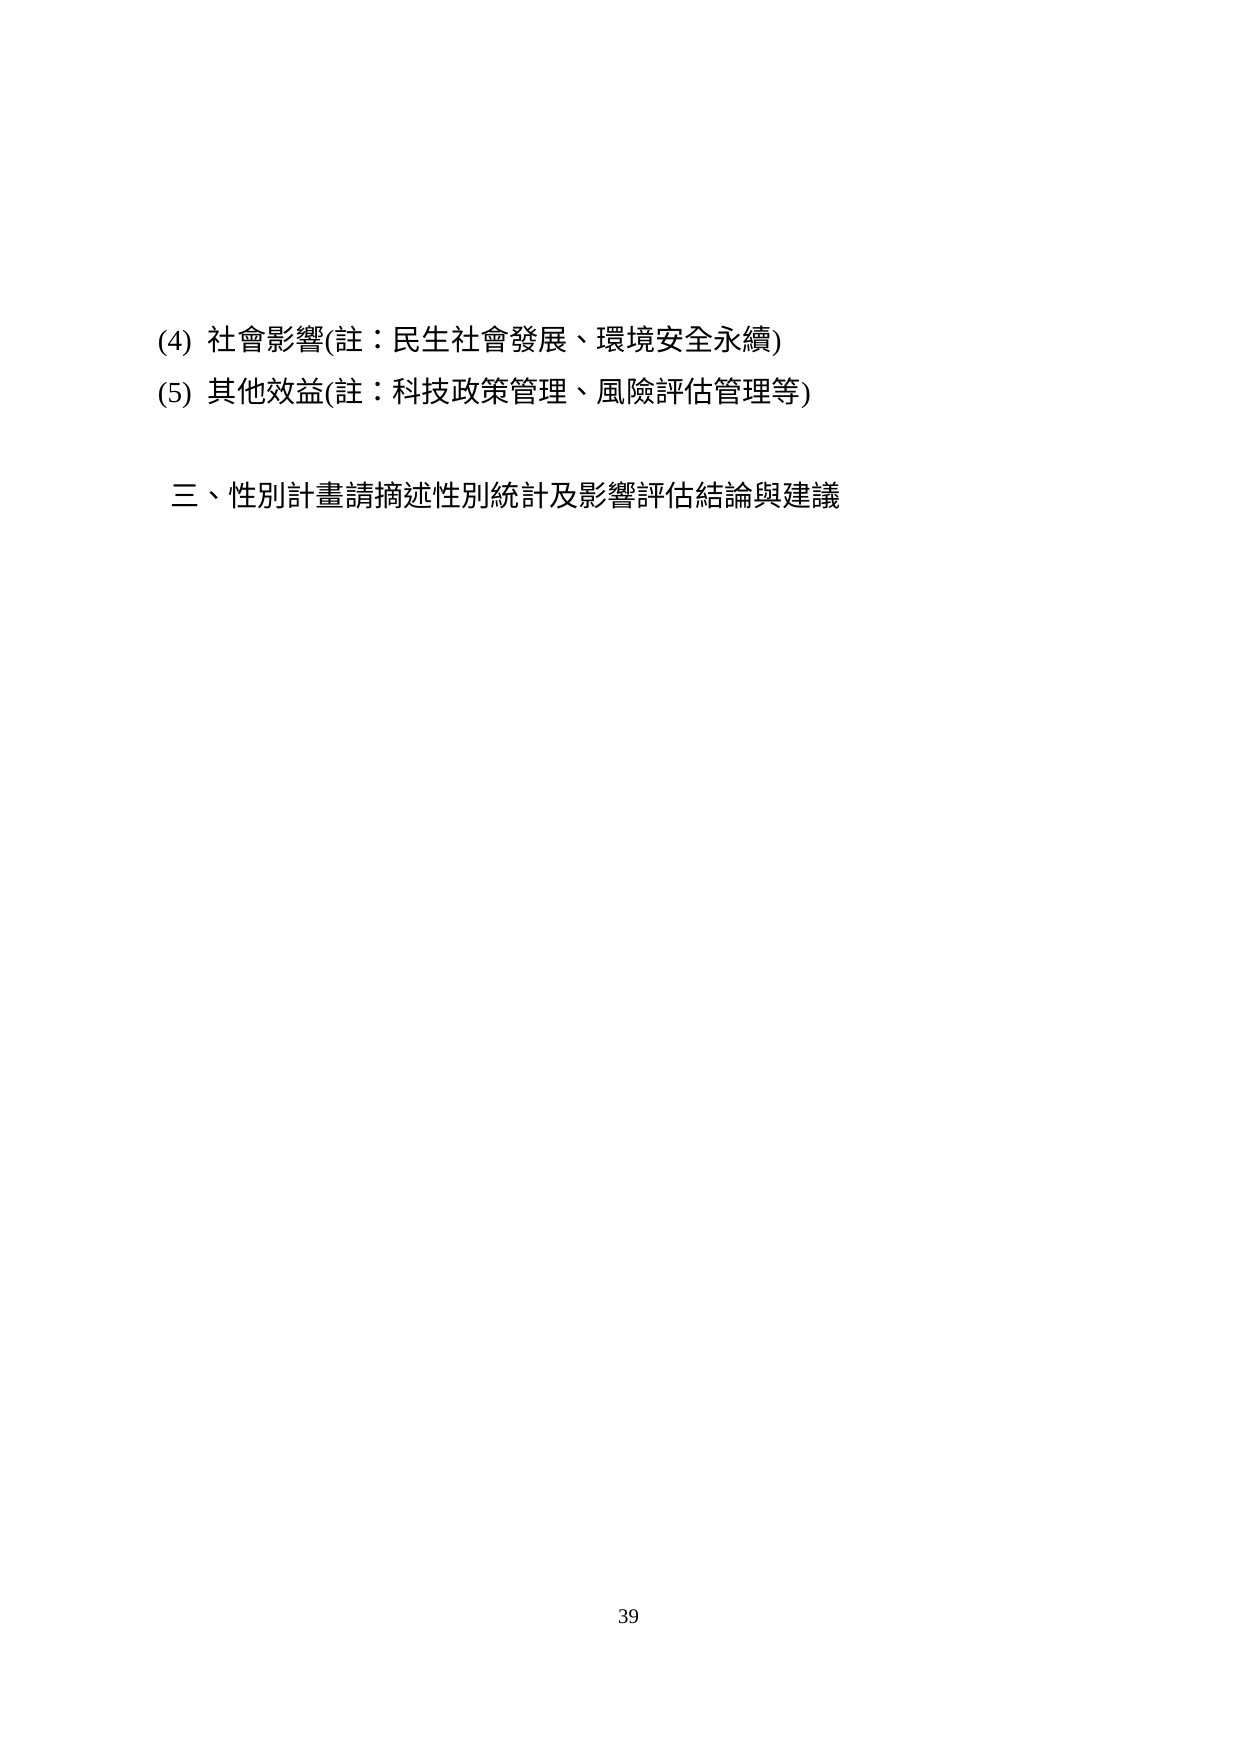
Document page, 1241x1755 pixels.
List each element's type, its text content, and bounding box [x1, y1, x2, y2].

list 其他效益(註：科技政策管理、風險評估管理等) [158, 360, 1086, 412]
text 三、性別計畫請摘述性別統計及影響評估結論與建議 [170, 464, 1086, 517]
list 社會影響(註：民生社會發展、環境安全永續) [158, 308, 1086, 360]
